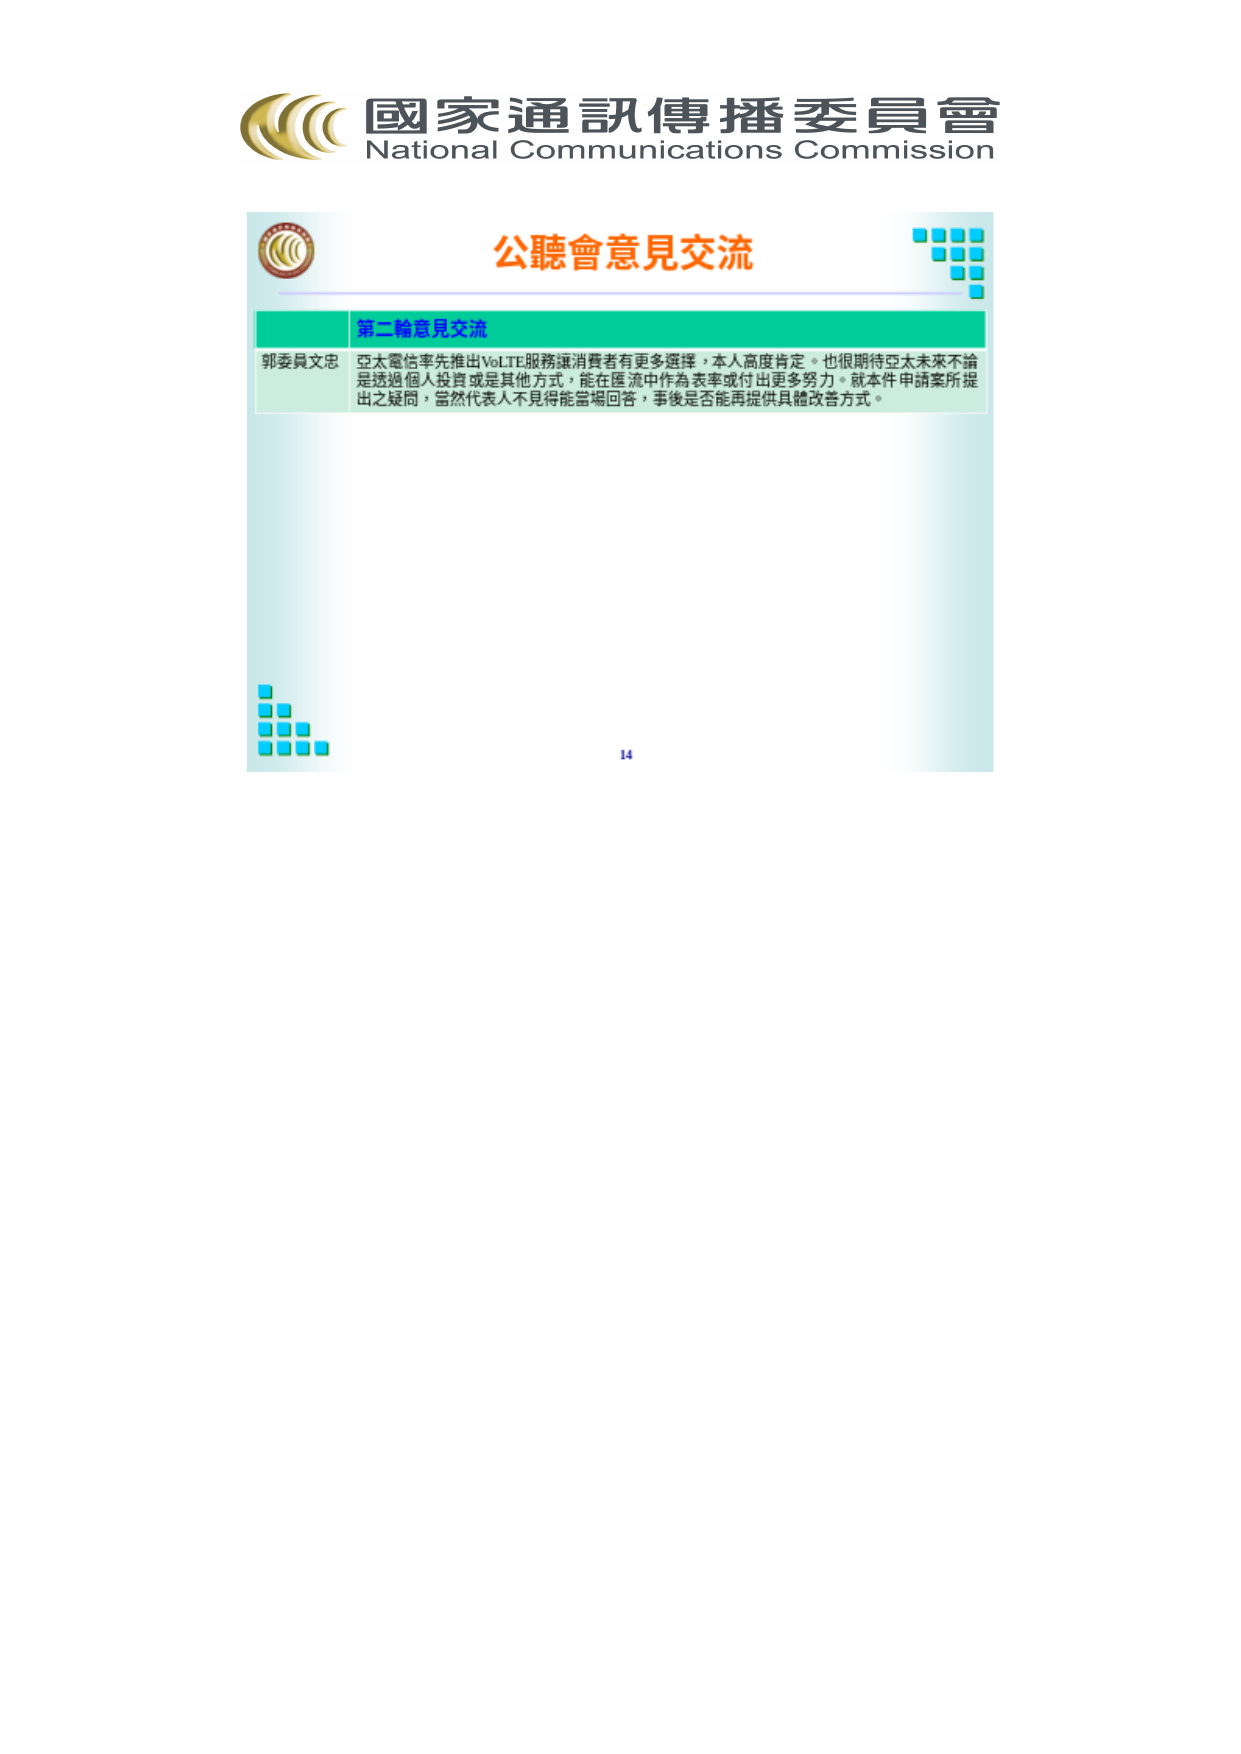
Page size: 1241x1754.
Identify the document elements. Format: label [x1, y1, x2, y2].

picture [236, 90, 1004, 166]
